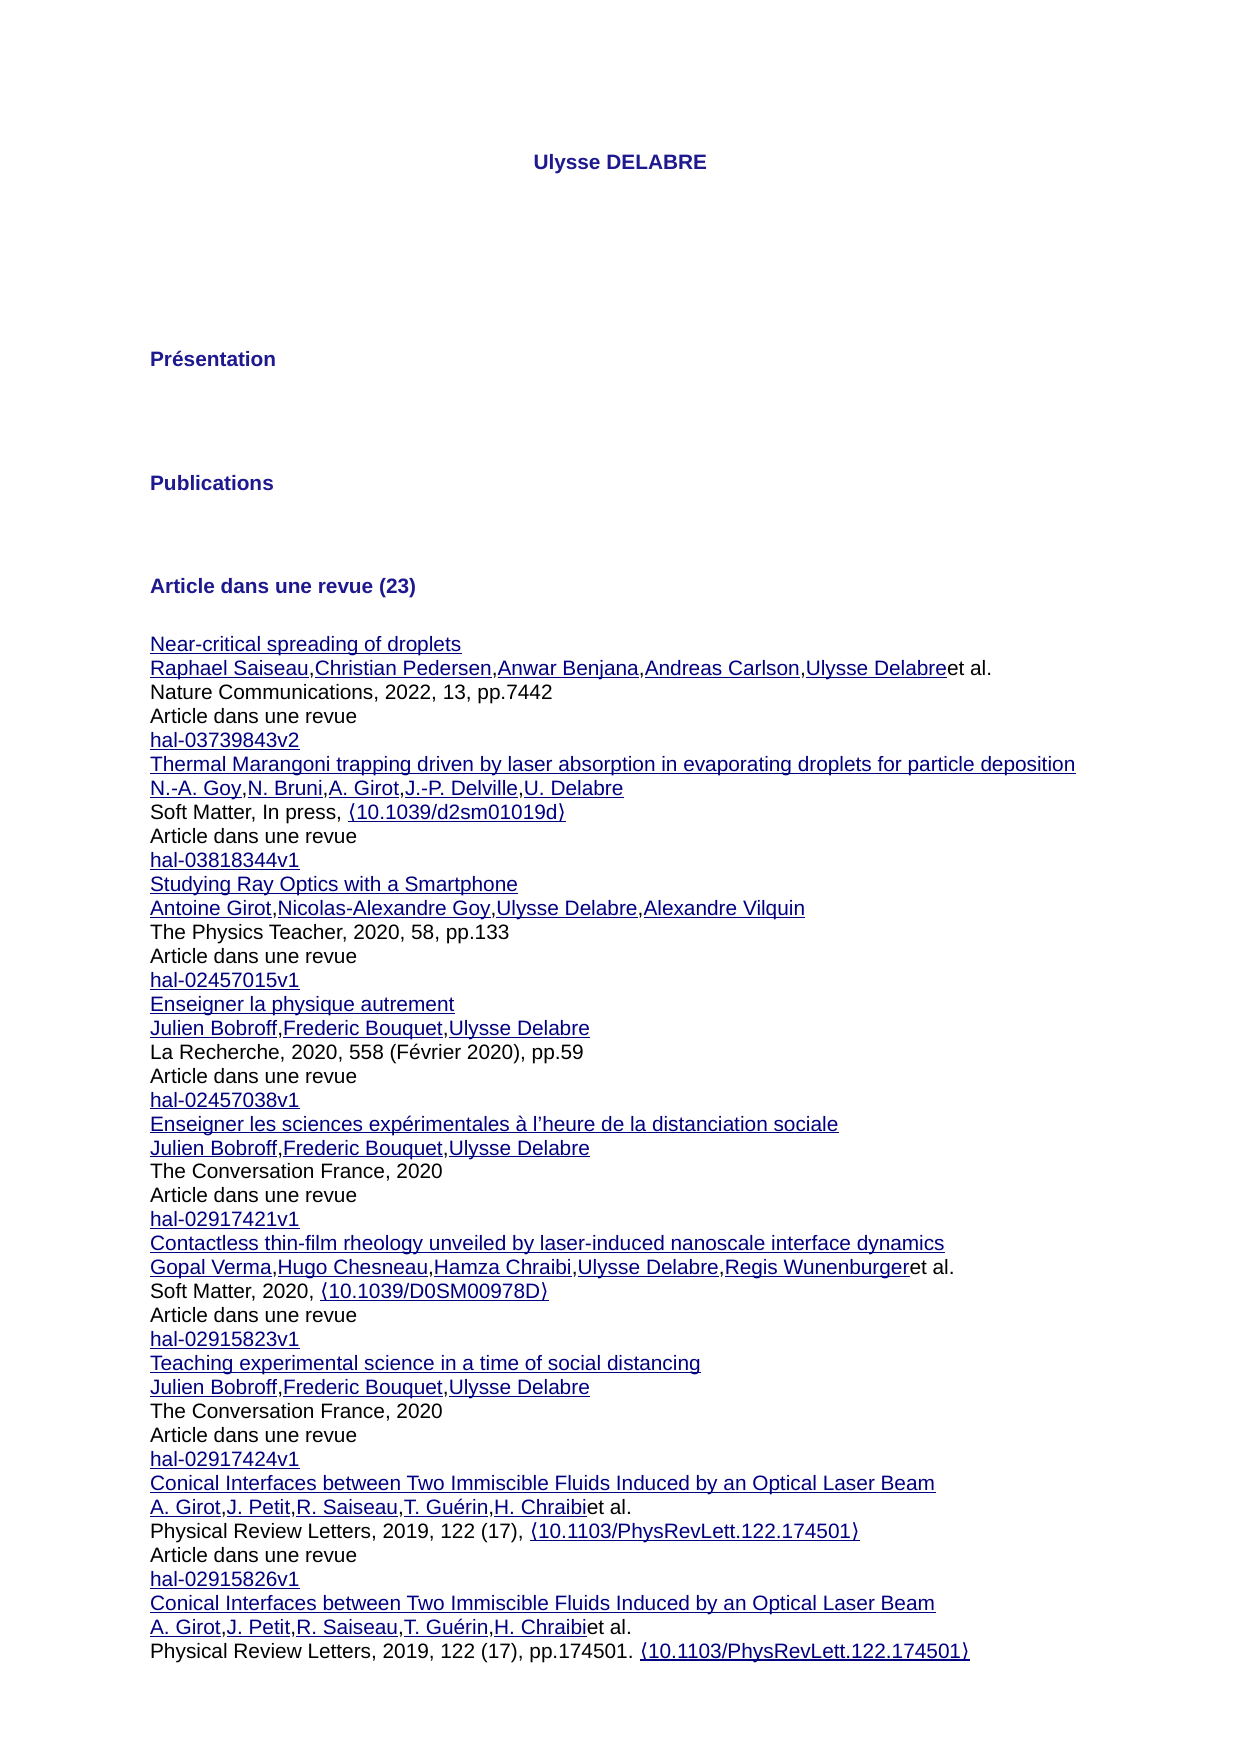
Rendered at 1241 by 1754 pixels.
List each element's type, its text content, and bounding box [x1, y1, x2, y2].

subtitle Ulysse DELABRE [150, 150, 1090, 174]
table_cell Studying Ray Optics with a Smartphone Antoine Girot,Nicolas-Alexandre Goy,Ulysse Delabre,Alexandre Vilquin The Physics Teacher, 2020, 58, pp.133 Article dans une revue hal-02457015v1 [150, 872, 1090, 992]
table_cell Enseigner les sciences expérimentales à l’heure de la distanciation sociale Julien Bobroff,Frederic Bouquet,Ulysse Delabre The Conversation France, 2020 Article dans une revue hal-02917421v1 [150, 1111, 1090, 1231]
subtitle Article dans une revue (23) [150, 574, 1090, 598]
subtitle Publications [150, 471, 1090, 495]
table_cell Teaching experimental science in a time of social distancing Julien Bobroff,Frederic Bouquet,Ulysse Delabre The Conversation France, 2020 Article dans une revue hal-02917424v1 [150, 1351, 1090, 1471]
table_cell Thermal Marangoni trapping driven by laser absorption in evaporating droplets for particle deposition N.-A. Goy,N. Bruni,A. Girot,J.-P. Delville,U. Delabre Soft Matter, In press, ⟨10.1039/d2sm01019d⟩ Article dans une revue hal-03818344v1 [150, 752, 1090, 872]
table_cell Conical Interfaces between Two Immiscible Fluids Induced by an Optical Laser Beam A. Girot,J. Petit,R. Saiseau,T. Guérin,H. Chraibiet al. Physical Review Letters, 2019, 122 (17), ⟨10.1103/PhysRevLett.122.174501⟩ Article dans une revue hal-02915826v1 [150, 1471, 1090, 1591]
table_cell Enseigner la physique autrement Julien Bobroff,Frederic Bouquet,Ulysse Delabre La Recherche, 2020, 558 (Février 2020), pp.59 Article dans une revue hal-02457038v1 [150, 992, 1090, 1111]
table_header Near-critical spreading of droplets Raphael Saiseau,Christian Pedersen,Anwar Benjana,Andreas Carlson,Ulysse Delabreet al. Nature Communications, 2022, 13, pp.7442 Article dans une revue hal-03739843v2 [150, 632, 1090, 752]
table_cell Contactless thin-film rheology unveiled by laser-induced nanoscale interface dynamics Gopal Verma,Hugo Chesneau,Hamza Chraibi,Ulysse Delabre,Regis Wunenburgeret al. Soft Matter, 2020, ⟨10.1039/D0SM00978D⟩ Article dans une revue hal-02915823v1 [150, 1231, 1090, 1351]
subtitle Présentation [150, 347, 1090, 371]
table_cell Conical Interfaces between Two Immiscible Fluids Induced by an Optical Laser Beam A. Girot,J. Petit,R. Saiseau,T. Guérin,H. Chraibiet al. Physical Review Letters, 2019, 122 (17), pp.174501. ⟨10.1103/PhysRevLett.122.174501⟩ [150, 1591, 1090, 1662]
